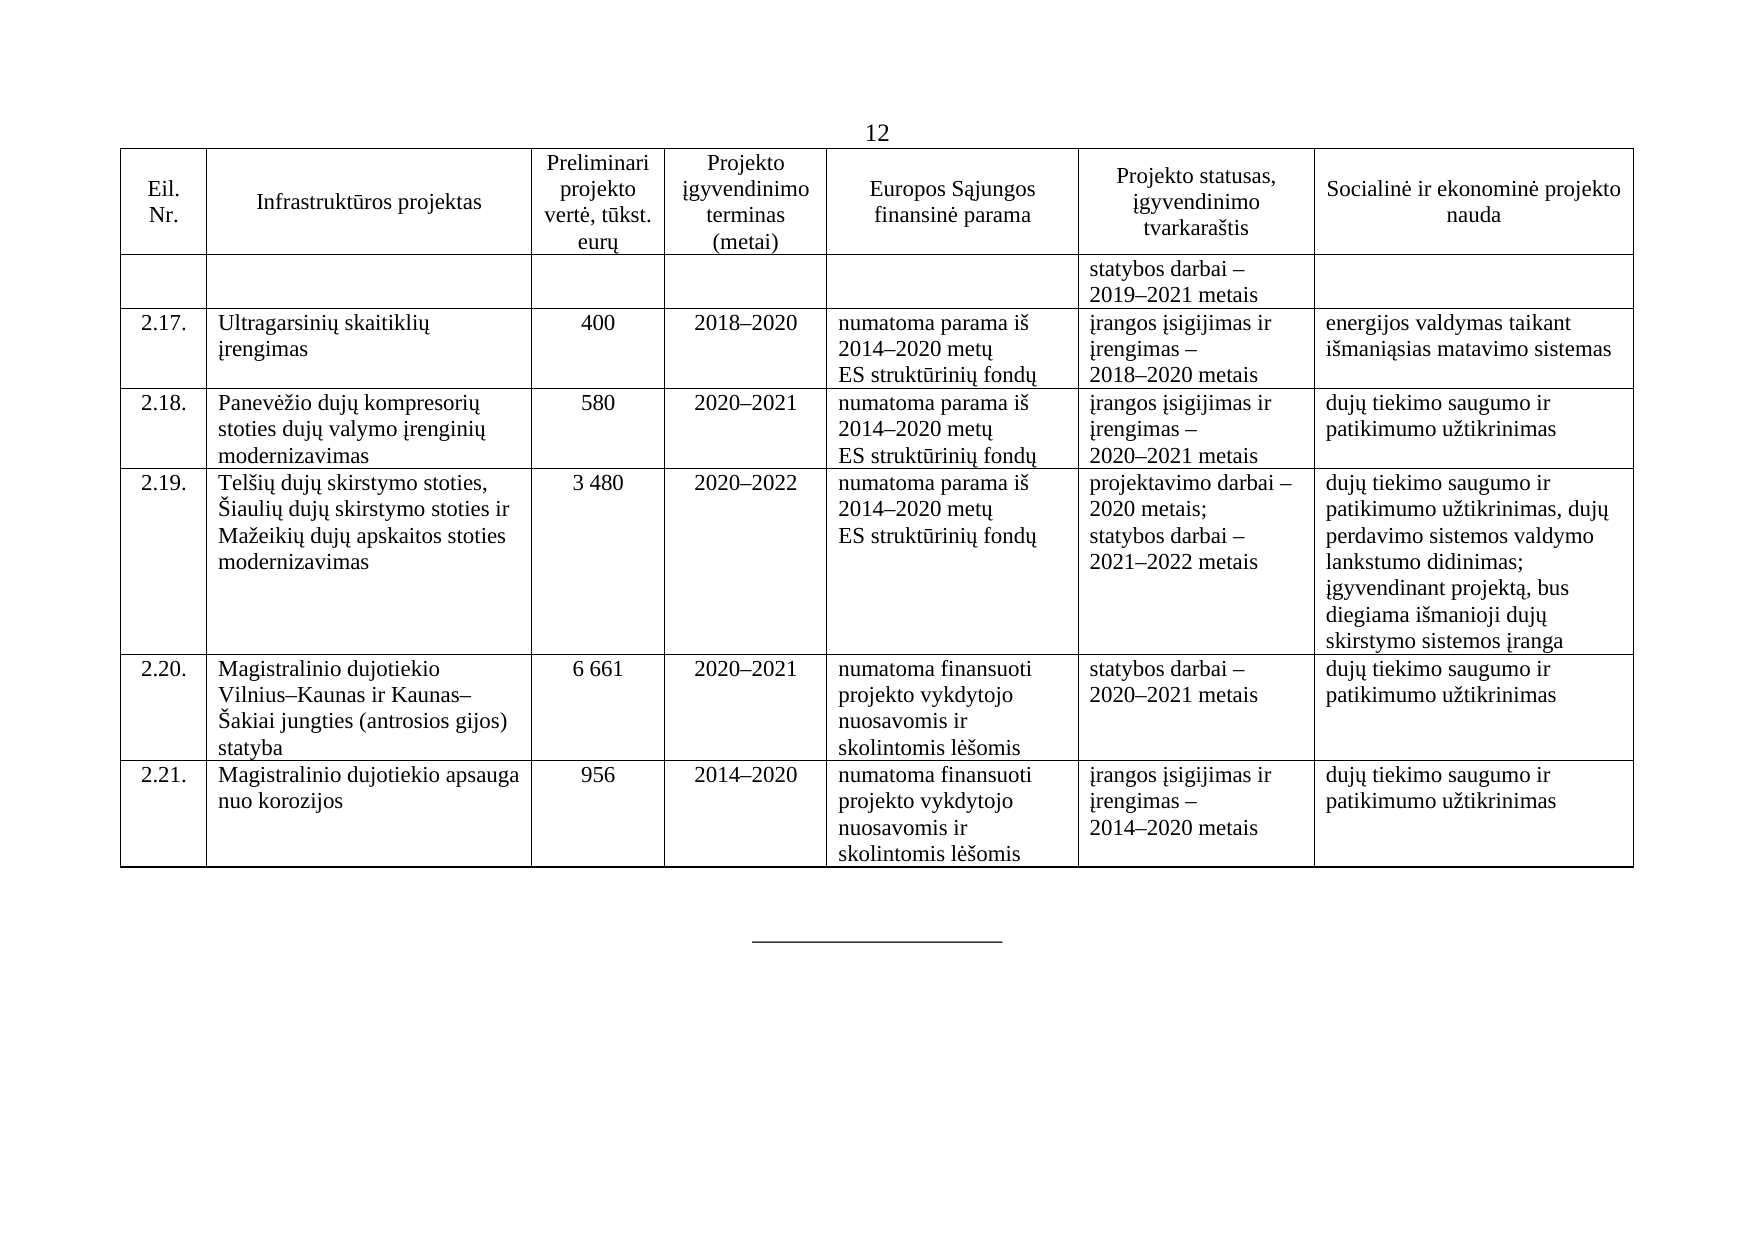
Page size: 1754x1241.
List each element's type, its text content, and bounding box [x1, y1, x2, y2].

table_cell Magistralinio dujotiekio Vilnius–Kaunas ir Kaunas–Šakiai jungties (antrosios gijos) statyba [207, 655, 531, 760]
table_cell [532, 255, 664, 308]
table_cell 2020–2021 [665, 655, 826, 760]
table_cell 2.17. [121, 309, 206, 388]
table_cell 2020–2021 [665, 389, 826, 468]
table_cell 400 [532, 309, 664, 388]
table_cell Telšių dujų skirstymo stoties, Šiaulių dujų skirstymo stoties ir Mažeikių dujų apskaitos stoties modernizavimas [207, 469, 531, 653]
table_cell statybos darbai – 2020–2021 metais [1079, 655, 1314, 760]
table_header Preliminari projekto vertė, tūkst. eurų [532, 149, 664, 254]
table_cell 956 [532, 761, 664, 866]
table_cell statybos darbai – 2019–2021 metais [1079, 255, 1314, 308]
table_cell 2.19. [121, 469, 206, 653]
table_cell Panevėžio dujų kompresorių stoties dujų valymo įrenginių modernizavimas [207, 389, 531, 468]
table_cell [665, 255, 826, 308]
table_cell numatoma parama iš 2014–2020 metų ES struktūrinių fondų [827, 389, 1078, 468]
table_cell dujų tiekimo saugumo ir patikimumo užtikrinimas [1315, 761, 1633, 866]
table_cell dujų tiekimo saugumo ir patikimumo užtikrinimas, dujų perdavimo sistemos valdymo lankstumo didinimas; įgyvendinant projektą, bus diegiama išmanioji dujų skirstymo sistemos įranga [1315, 469, 1633, 653]
table_cell 2.20. [121, 655, 206, 760]
table_cell Magistralinio dujotiekio apsauga nuo korozijos [207, 761, 531, 866]
table_cell numatoma finansuoti projekto vykdytojo nuosavomis ir skolintomis lėšomis [827, 761, 1078, 866]
table_cell 2.21. [121, 761, 206, 866]
table_cell [207, 255, 531, 308]
table_cell 6 661 [532, 655, 664, 760]
table_cell 2014–2020 [665, 761, 826, 866]
table_cell [121, 255, 206, 308]
table_cell [827, 255, 1078, 308]
table_header Eil. Nr. [121, 149, 206, 254]
table_header Europos Sąjungos finansinė parama [827, 149, 1078, 254]
table_cell 2018–2020 [665, 309, 826, 388]
text –––––––––––––––––––– [118, 925, 1636, 954]
table_cell įrangos įsigijimas ir įrengimas – 2018–2020 metais [1079, 309, 1314, 388]
table_header Socialinė ir ekonominė projekto nauda [1315, 149, 1633, 254]
table_cell energijos valdymas taikant išmaniąsias matavimo sistemas [1315, 309, 1633, 388]
table_cell 580 [532, 389, 664, 468]
table_cell Ultragarsinių skaitiklių įrengimas [207, 309, 531, 388]
table_cell įrangos įsigijimas ir įrengimas – 2020–2021 metais [1079, 389, 1314, 468]
table_cell projektavimo darbai – 2020 metais; statybos darbai – 2021–2022 metais [1079, 469, 1314, 653]
table_cell numatoma finansuoti projekto vykdytojo nuosavomis ir skolintomis lėšomis [827, 655, 1078, 760]
table_cell [1315, 255, 1633, 308]
table_cell numatoma parama iš 2014–2020 metų ES struktūrinių fondų [827, 469, 1078, 653]
table_header Projekto statusas, įgyvendinimo tvarkaraštis [1079, 149, 1314, 254]
table_header Projekto įgyvendinimo terminas (metai) [665, 149, 826, 254]
table_cell dujų tiekimo saugumo ir patikimumo užtikrinimas [1315, 389, 1633, 468]
table_cell dujų tiekimo saugumo ir patikimumo užtikrinimas [1315, 655, 1633, 760]
table_cell įrangos įsigijimas ir įrengimas – 2014–2020 metais [1079, 761, 1314, 866]
table_cell 3 480 [532, 469, 664, 653]
table_cell numatoma parama iš 2014–2020 metų ES struktūrinių fondų [827, 309, 1078, 388]
table_header Infrastruktūros projektas [207, 149, 531, 254]
table_cell 2.18. [121, 389, 206, 468]
table_cell 2020–2022 [665, 469, 826, 653]
